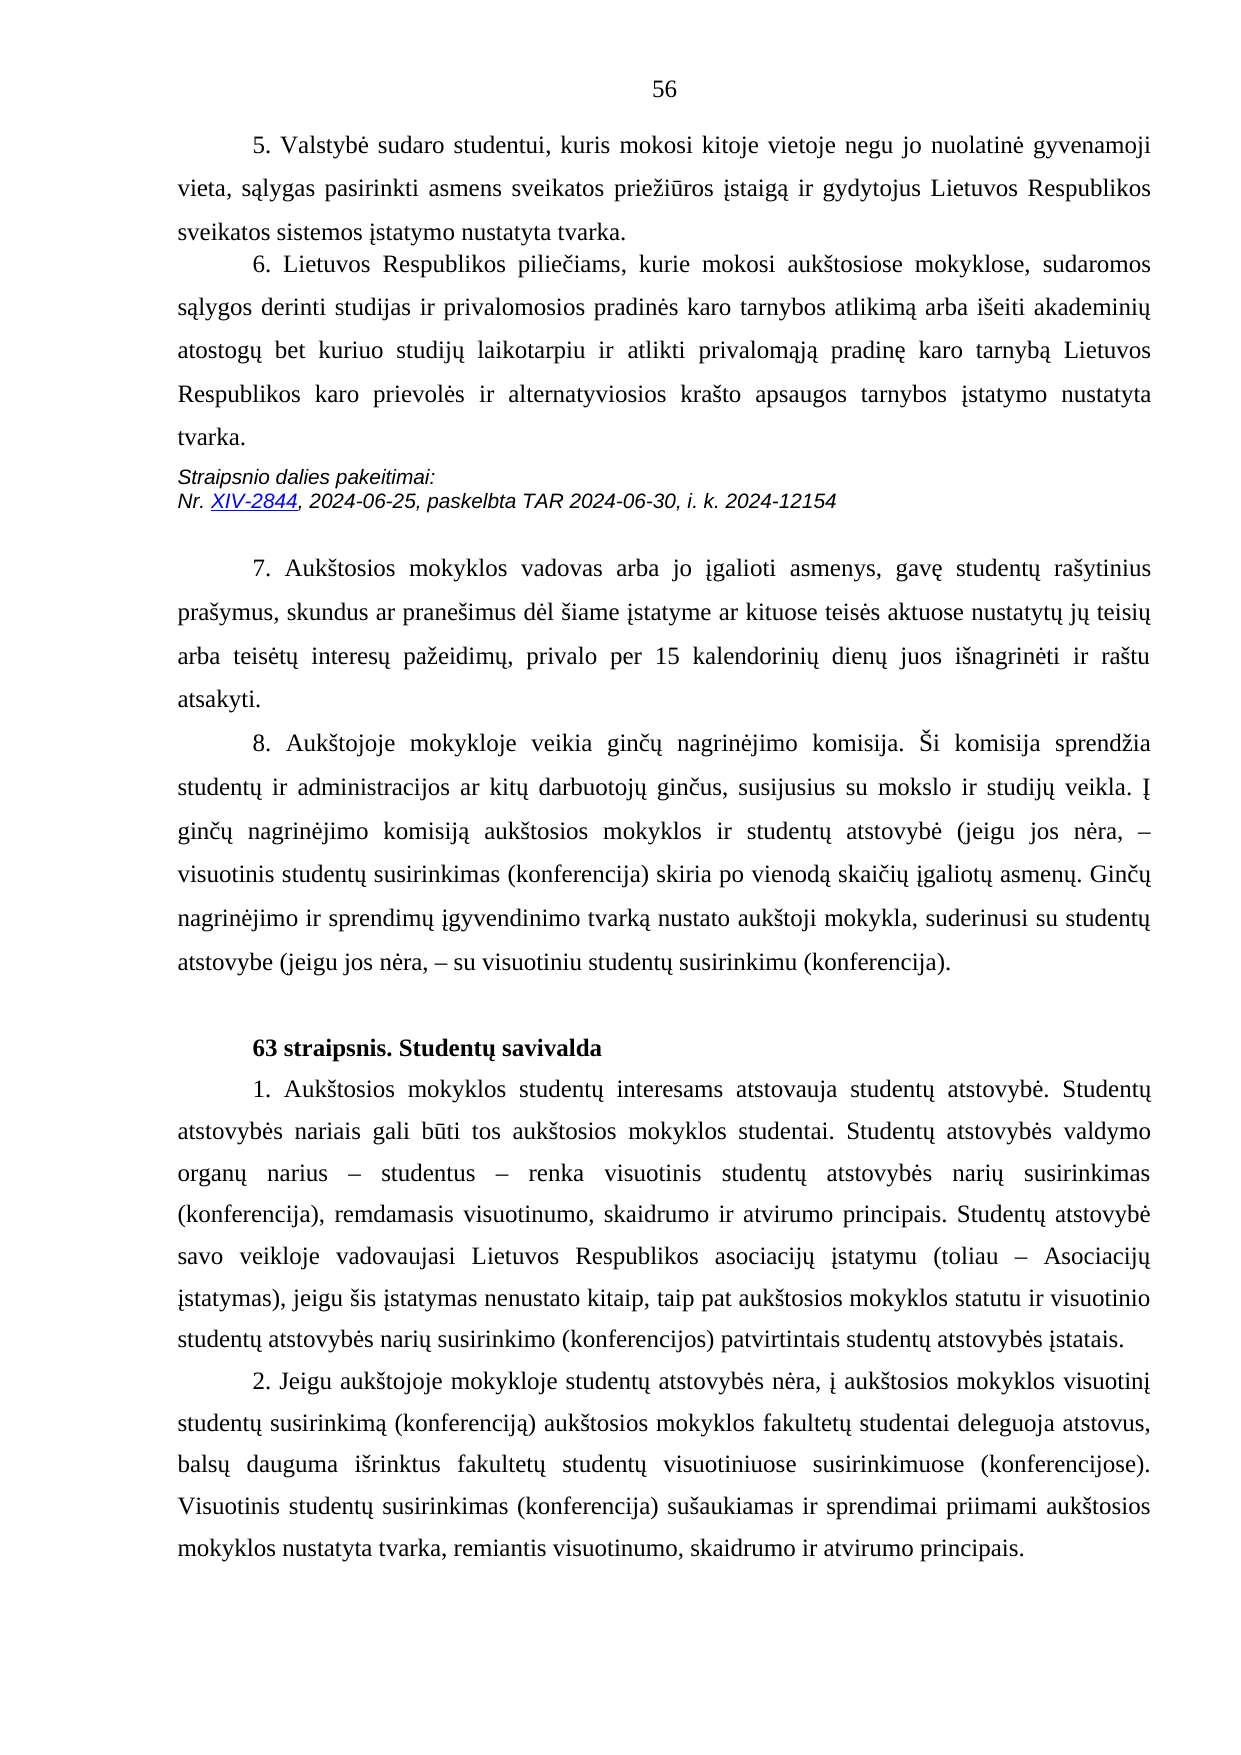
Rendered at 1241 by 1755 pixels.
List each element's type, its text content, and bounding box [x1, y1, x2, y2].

text Nr. XIV-2844, 2024-06-25, paskelbta TAR 2024-06-30, i. k. 2024-12154 [177, 489, 1152, 513]
text 63 straipsnis. Studentų savivalda [177, 1023, 1152, 1064]
text 7. Aukštosios mokyklos vadovas arba jo įgalioti asmenys, gavę studentų rašytinius prašymus, skundus ar pranešimus dėl šiame įstatyme ar kituose teisės aktuose nustatytų jų teisių arba teisėtų interesų pažeidimų, privalo per 15 kalendorinių dienų juos išnagrinėti ir raštu atsakyti. [177, 542, 1152, 717]
text 6. Lietuvos Respublikos piliečiams, kurie mokosi aukštosiose mokyklose, sudaromos sąlygos derinti studijas ir privalomosios pradinės karo tarnybos atlikimą arba išeiti akademinių atostogų bet kuriuo studijų laikotarpiu ir atlikti privalomąją pradinę karo tarnybą Lietuvos Respublikos karo prievolės ir alternatyviosios krašto apsaugos tarnybos įstatymo nustatyta tvarka. [177, 249, 1152, 451]
text 2. Jeigu aukštojoje mokykloje studentų atstovybės nėra, į aukštosios mokyklos visuotinį studentų susirinkimą (konferenciją) aukštosios mokyklos fakultetų studentai deleguoja atstovus, balsų dauguma išrinktus fakultetų studentų visuotiniuose susirinkimuose (konferencijose). Visuotinis studentų susirinkimas (konferencija) sušaukiamas ir sprendimai priimami aukštosios mokyklos nustatyta tvarka, remiantis visuotinumo, skaidrumo ir atvirumo principais. [177, 1356, 1152, 1564]
text Straipsnio dalies pakeitimai: [177, 465, 1152, 489]
text 8. Aukštojoje mokykloje veikia ginčų nagrinėjimo komisija. Ši komisija sprendžia studentų ir administracijos ar kitų darbuotojų ginčus, susijusius su mokslo ir studijų veikla. Į ginčų nagrinėjimo komisiją aukštosios mokyklos ir studentų atstovybė (jeigu jos nėra, – visuotinis studentų susirinkimas (konferencija) skiria po vienodą skaičių įgaliotų asmenų. Ginčų nagrinėjimo ir sprendimų įgyvendinimo tvarką nustato aukštoji mokykla, suderinusi su studentų atstovybe (jeigu jos nėra, – su visuotiniu studentų susirinkimu (konferencija). [177, 717, 1152, 979]
text 1. Aukštosios mokyklos studentų interesams atstovauja studentų atstovybė. Studentų atstovybės nariais gali būti tos aukštosios mokyklos studentai. Studentų atstovybės valdymo organų narius – studentus – renka visuotinis studentų atstovybės narių susirinkimas (konferencija), remdamasis visuotinumo, skaidrumo ir atvirumo principais. Studentų atstovybė savo veikloje vadovaujasi Lietuvos Respublikos asociacijų įstatymu (toliau – Asociacijų įstatymas), jeigu šis įstatymas nenustato kitaip, taip pat aukštosios mokyklos statutu ir visuotinio studentų atstovybės narių susirinkimo (konferencijos) patvirtintais studentų atstovybės įstatais. [177, 1064, 1152, 1356]
text 5. Valstybė sudaro studentui, kuris mokosi kitoje vietoje negu jo nuolatinė gyvenamoji vieta, sąlygas pasirinkti asmens sveikatos priežiūros įstaigą ir gydytojus Lietuvos Respublikos sveikatos sistemos įstatymo nustatyta tvarka. [177, 118, 1152, 249]
